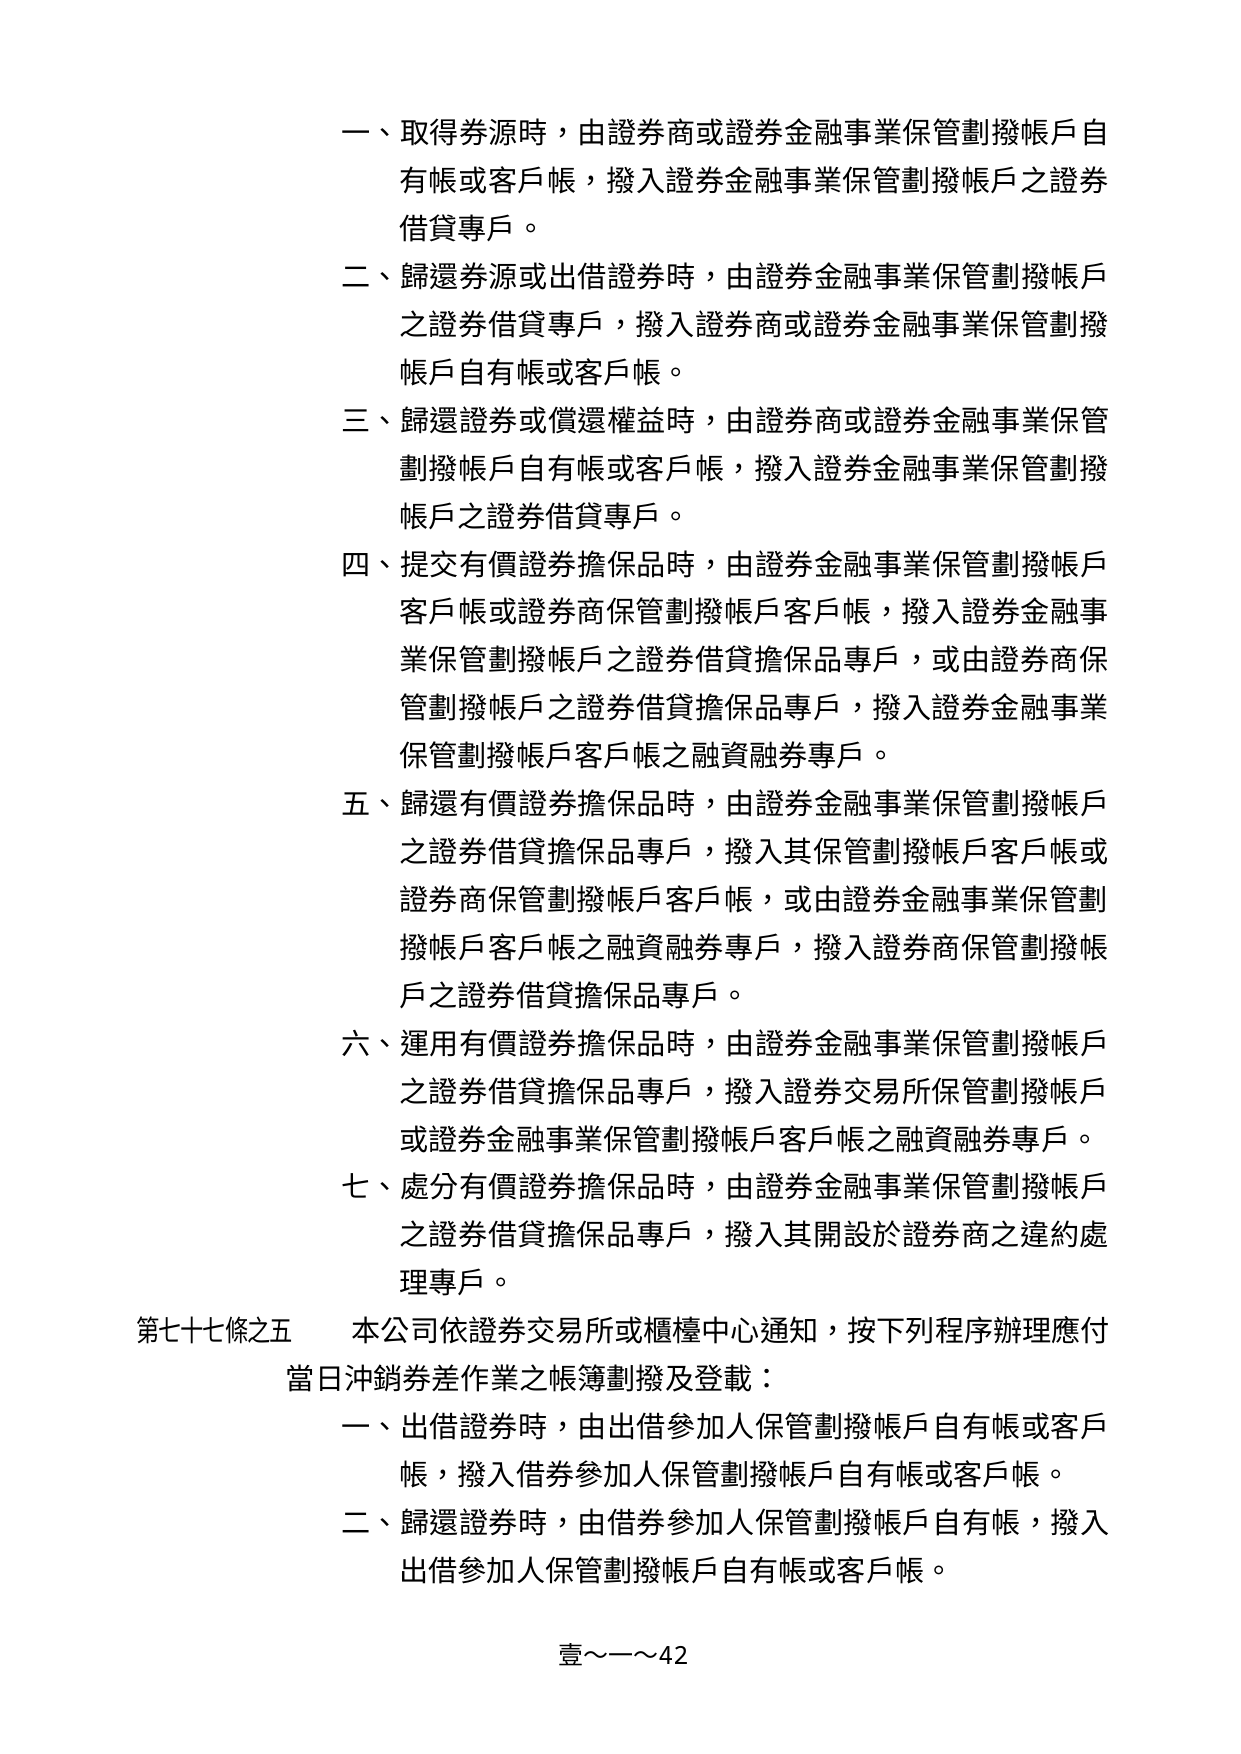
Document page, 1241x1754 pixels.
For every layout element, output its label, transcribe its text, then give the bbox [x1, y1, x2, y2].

text 七、處分有價證券擔保品時，由證券金融事業保管劃撥帳戶之證券借貸擔保品專戶，撥入其開設於證券商之違約處理專戶。 [341, 1159, 1110, 1303]
text 六、運用有價證券擔保品時，由證券金融事業保管劃撥帳戶之證券借貸擔保品專戶，撥入證券交易所保管劃撥帳戶或證券金融事業保管劃撥帳戶客戶帳之融資融券專戶。 [341, 1016, 1110, 1159]
text 四、提交有價證券擔保品時，由證券金融事業保管劃撥帳戶客戶帳或證券商保管劃撥帳戶客戶帳，撥入證券金融事業保管劃撥帳戶之證券借貸擔保品專戶，或由證券商保管劃撥帳戶之證券借貸擔保品專戶，撥入證券金融事業保管劃撥帳戶客戶帳之融資融券專戶。 [341, 537, 1110, 776]
text 二、歸還券源或出借證券時，由證券金融事業保管劃撥帳戶之證券借貸專戶，撥入證券商或證券金融事業保管劃撥帳戶自有帳或客戶帳。 [341, 249, 1110, 393]
text 第七十七條之五 本公司依證券交易所或櫃檯中心通知，按下列程序辦理應付當日沖銷券差作業之帳簿劃撥及登載： [136, 1303, 1110, 1399]
text 一、取得券源時，由證券商或證券金融事業保管劃撥帳戶自有帳或客戶帳，撥入證券金融事業保管劃撥帳戶之證券借貸專戶。 [341, 105, 1110, 249]
text 五、歸還有價證券擔保品時，由證券金融事業保管劃撥帳戶之證券借貸擔保品專戶，撥入其保管劃撥帳戶客戶帳或證券商保管劃撥帳戶客戶帳，或由證券金融事業保管劃撥帳戶客戶帳之融資融券專戶，撥入證券商保管劃撥帳戶之證券借貸擔保品專戶。 [341, 776, 1110, 1016]
text 二、歸還證券時，由借券參加人保管劃撥帳戶自有帳，撥入出借參加人保管劃撥帳戶自有帳或客戶帳。 [341, 1495, 1110, 1591]
text 三、歸還證券或償還權益時，由證券商或證券金融事業保管劃撥帳戶自有帳或客戶帳，撥入證券金融事業保管劃撥帳戶之證券借貸專戶。 [341, 393, 1110, 537]
text 一、出借證券時，由出借參加人保管劃撥帳戶自有帳或客戶帳，撥入借券參加人保管劃撥帳戶自有帳或客戶帳。 [341, 1399, 1110, 1495]
